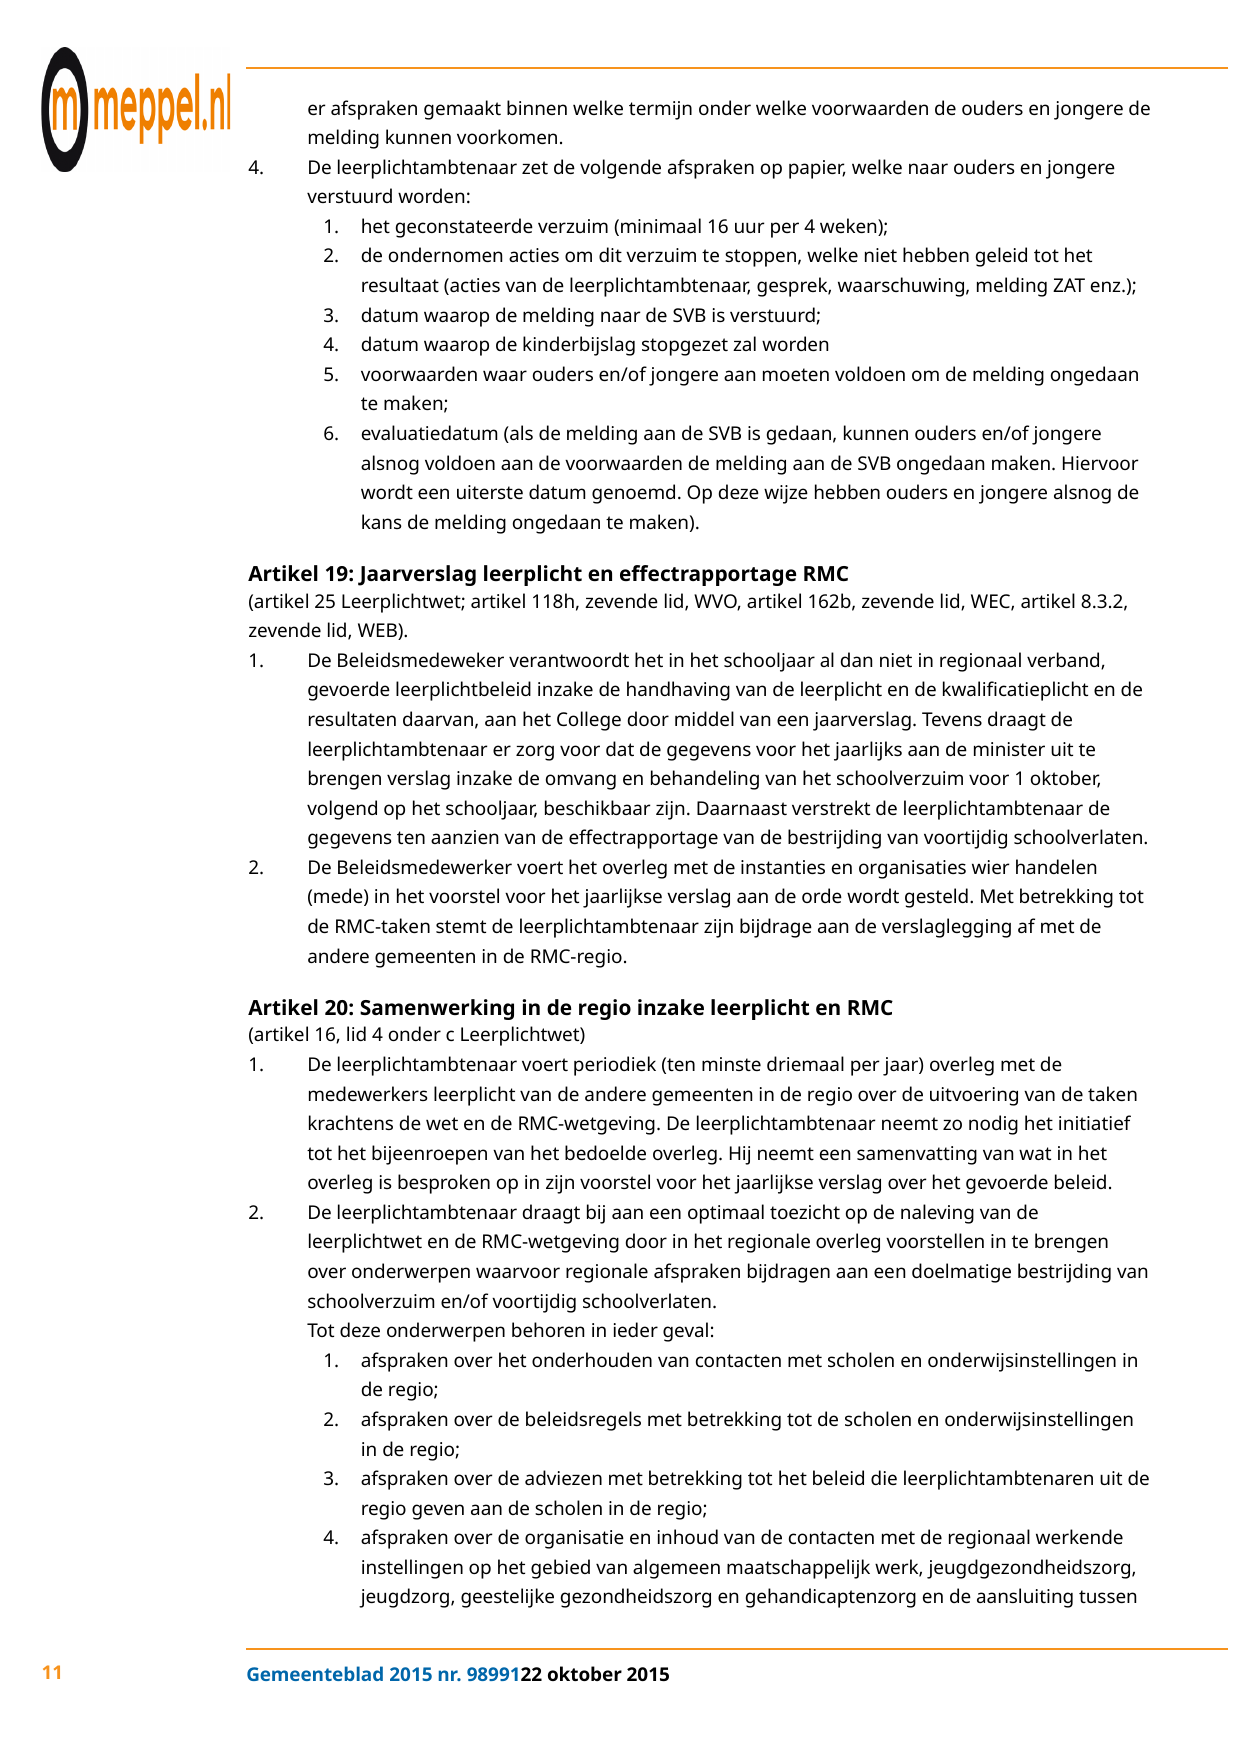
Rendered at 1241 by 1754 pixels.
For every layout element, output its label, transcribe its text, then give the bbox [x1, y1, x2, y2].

list afspraken over de organisatie en inhoud van de contacten met de regionaal werkende instellingen op het gebied van algemeen maatschappelijk werk, jeugdgezondheidszorg, jeugdzorg, geestelijke gezondheidszorg en gehandicaptenzorg en de aansluiting tussen [323, 1524, 1152, 1609]
list voorwaarden waar ouders en/of jongere aan moeten voldoen om de melding ongedaan te maken; [323, 361, 1152, 416]
list Tot deze onderwerpen behoren in ieder geval: [248, 1317, 1152, 1343]
list afspraken over de adviezen met betrekking tot het beleid die leerplichtambtenaren uit de regio geven aan de scholen in de regio; [323, 1465, 1152, 1521]
list De leerplichtambtenaar voert periodiek (ten minste driemaal per jaar) overleg met de medewerkers leerplicht van de andere gemeenten in de regio over de uitvoering van de taken krachtens de wet en de RMC-wetgeving. De leerplichtambtenaar neemt zo nodig het initiatief tot het bijeenroepen van het bedoelde overleg. Hij neemt een samenvatting van wat in het overleg is besproken op in zijn voorstel voor het jaarlijkse verslag over het gevoerde beleid. [248, 1051, 1152, 1195]
list de ondernomen acties om dit verzuim te stoppen, welke niet hebben geleid tot het resultaat (acties van de leerplichtambtenaar, gesprek, waarschuwing, melding ZAT enz.); [323, 243, 1152, 298]
list afspraken over de beleidsregels met betrekking tot de scholen en onderwijsinstellingen in de regio; [323, 1406, 1152, 1462]
list De Beleidsmedeweker verantwoordt het in het schooljaar al dan niet in regionaal verband, gevoerde leerplichtbeleid inzake de handhaving van de leerplicht en de kwalificatieplicht en de resultaten daarvan, aan het College door middel van een jaarverslag. Tevens draagt de leerplichtambtenaar er zorg voor dat de gegevens voor het jaarlijks aan de minister uit te brengen verslag inzake de omvang en behandeling van het schoolverzuim voor 1 oktober, volgend op het schooljaar, beschikbaar zijn. Daarnaast verstrekt de leerplichtambtenaar de gegevens ten aanzien van de effectrapportage van de bestrijding van voortijdig schoolverlaten. [248, 647, 1152, 850]
text Artikel 19: Jaarverslag leerplicht en effectrapportage RMC [248, 559, 1152, 588]
list datum waarop de kinderbijslag stopgezet zal worden [323, 331, 1152, 357]
list De Beleidsmedewerker voert het overleg met de instanties en organisaties wier handelen (mede) in het voorstel voor het jaarlijkse verslag aan de orde wordt gesteld. Met betrekking tot de RMC-taken stemt de leerplichtambtenaar zijn bijdrage aan de verslaglegging af met de andere gemeenten in de RMC-regio. [248, 854, 1152, 968]
text (artikel 16, lid 4 onder c Leerplichtwet) [248, 1022, 1152, 1047]
list datum waarop de melding naar de SVB is verstuurd; [323, 302, 1152, 328]
text (artikel 25 Leerplichtwet; artikel 118h, zevende lid, WVO, artikel 162b, zevende lid, WEC, artikel 8.3.2, zevende lid, WEB). [248, 588, 1152, 643]
list De leerplichtambtenaar zet de volgende afspraken op papier, welke naar ouders en jongere verstuurd worden: [248, 154, 1152, 209]
list De leerplichtambtenaar draagt bij aan een optimaal toezicht op de naleving van de leerplichtwet en de RMC-wetgeving door in het regionale overleg voorstellen in te brengen over onderwerpen waarvoor regionale afspraken bijdragen aan een doelmatige bestrijding van schoolverzuim en/of voortijdig schoolverlaten. [248, 1199, 1152, 1314]
picture [41, 47, 231, 172]
list evaluatiedatum (als de melding aan de SVB is gedaan, kunnen ouders en/of jongere alsnog voldoen aan de voorwaarden de melding aan de SVB ongedaan maken. Hiervoor wordt een uiterste datum genoemd. Op deze wijze hebben ouders en jongere alsnog de kans de melding ongedaan te maken). [323, 420, 1152, 535]
text Artikel 20: Samenwerking in de regio inzake leerplicht en RMC [248, 993, 1152, 1022]
list er afspraken gemaakt binnen welke termijn onder welke voorwaarden de ouders en jongere de melding kunnen voorkomen. [248, 95, 1152, 150]
list het geconstateerde verzuim (minimaal 16 uur per 4 weken); [323, 213, 1152, 239]
list afspraken over het onderhouden van contacten met scholen en onderwijsinstellingen in de regio; [323, 1347, 1152, 1402]
